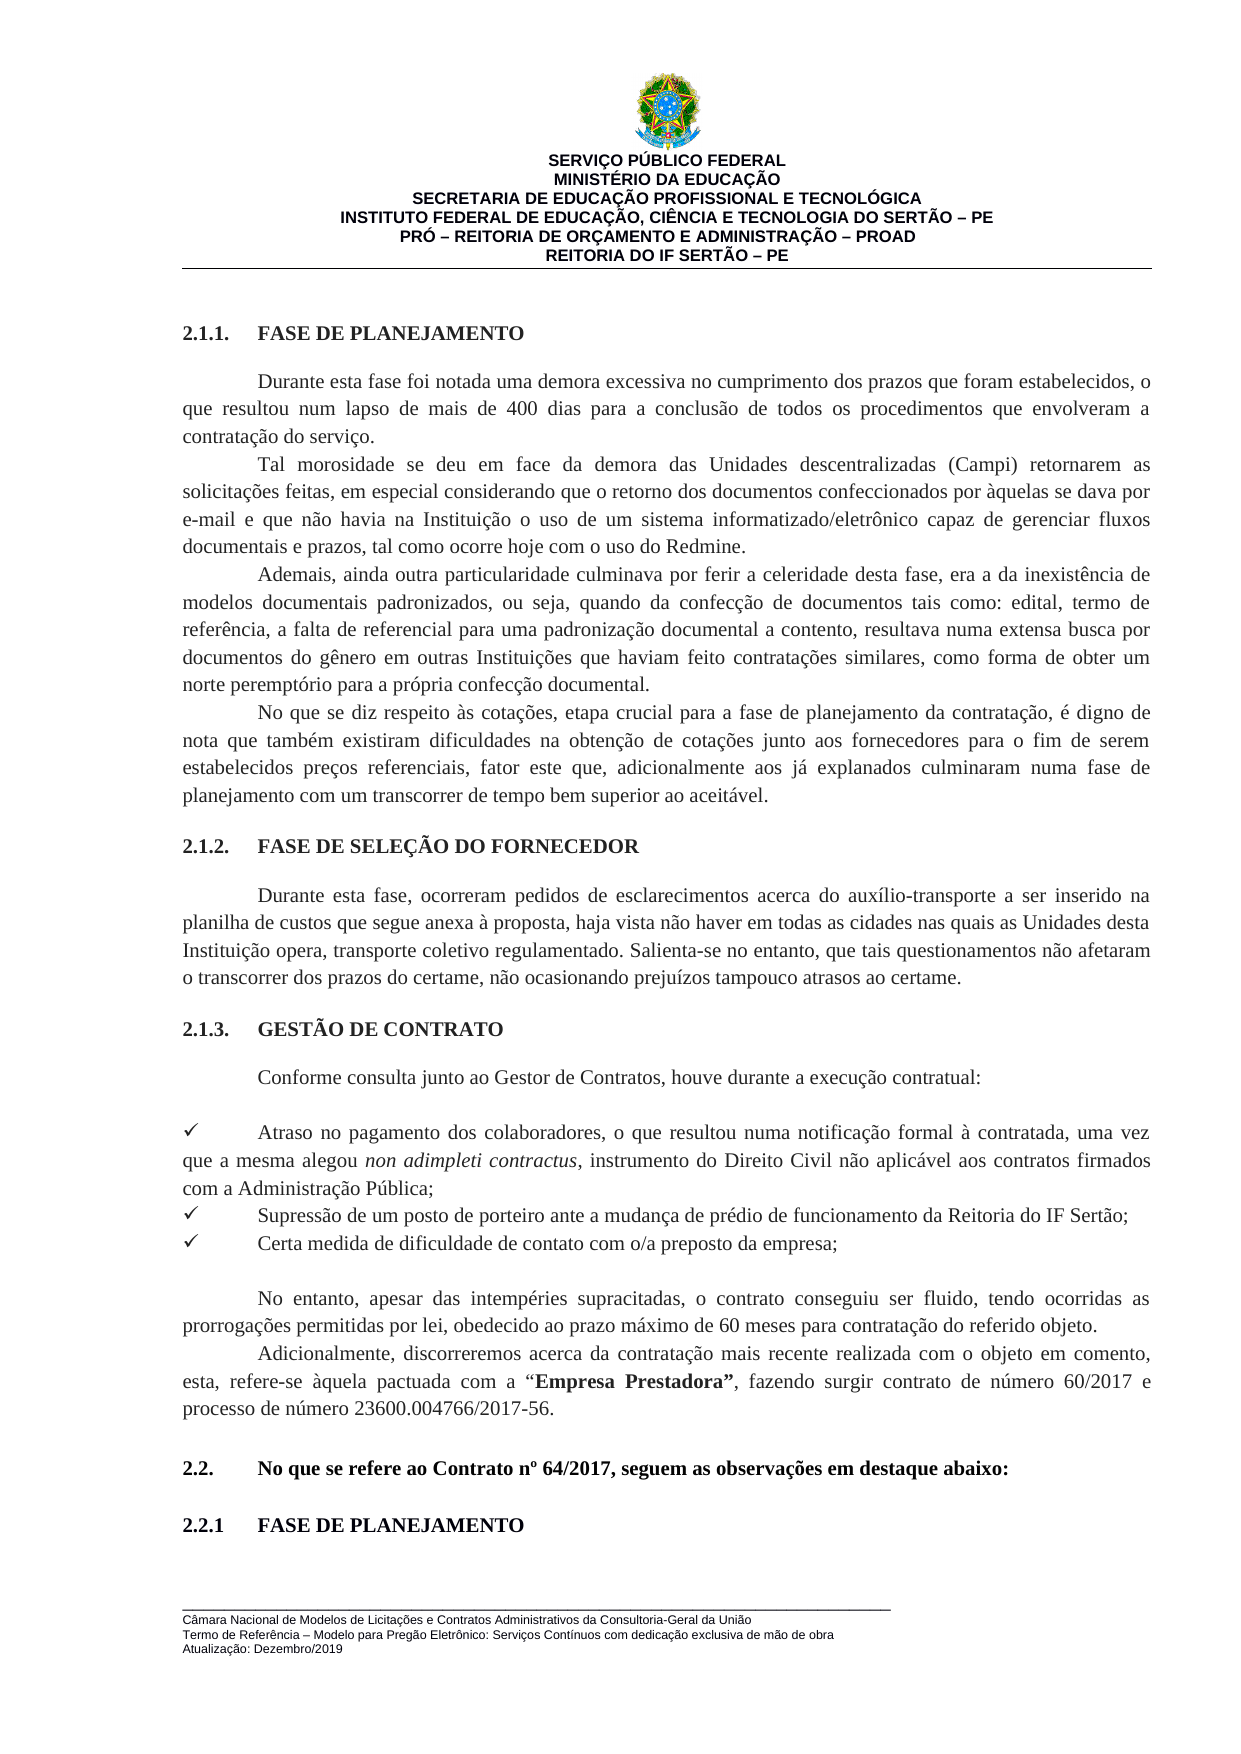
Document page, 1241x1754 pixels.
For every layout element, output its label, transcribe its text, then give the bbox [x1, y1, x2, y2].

text No entanto, apesar das intempéries supracitadas, o contrato conseguiu ser fluido, tendo ocorridas as prorrogações permitidas por lei, obedecido ao prazo máximo de 60 meses para contratação do referido objeto. [182, 1286, 1152, 1337]
text Adicionalmente, discorreremos acerca da contratação mais recente realizada com o objeto em comento, esta, refere-se àquela pactuada com a “Empresa Prestadora”, fazendo surgir contrato de número 60/2017 e processo de número 23600.004766/2017-56. [182, 1341, 1152, 1420]
text Ademais, ainda outra particularidade culminava por ferir a celeridade desta fase, era a da inexistência de modelos documentais padronizados, ou seja, quando da confecção de documentos tais como: edital, termo de referência, a falta de referencial para uma padronização documental a contento, resultava numa extensa busca por documentos do gênero em outras Instituições que haviam feito contratações similares, como forma de obter um norte peremptório para a própria confecção documental. [182, 562, 1152, 696]
text Durante esta fase foi notada uma demora excessiva no cumprimento dos prazos que foram estabelecidos, o que resultou num lapso de mais de 400 dias para a conclusão de todos os procedimentos que envolveram a contratação do serviço. [182, 369, 1152, 448]
list Certa medida de dificuldade de contato com o/a preposto da empresa; [182, 1231, 1152, 1255]
text 2.1.1. FASE DE PLANEJAMENTO [182, 321, 1152, 345]
list Atraso no pagamento dos colaboradores, o que resultou numa notificação formal à contratada, uma vez que a mesma alegou non adimpleti contractus, instrumento do Direito Civil não aplicável aos contratos firmados com a Administração Pública; [182, 1120, 1152, 1199]
text 2.1.2. FASE DE SELEÇÃO DO FORNECEDOR [182, 834, 1152, 858]
text 2.2.1 FASE DE PLANEJAMENTO [182, 1513, 1152, 1537]
text 2.2. No que se refere ao Contrato nº 64/2017, seguem as observações em destaque abaixo: [182, 1456, 1152, 1480]
text No que se diz respeito às cotações, etapa crucial para a fase de planejamento da contratação, é digno de nota que também existiram dificuldades na obtenção de cotações junto aos fornecedores para o fim de serem estabelecidos preços referenciais, fator este que, adicionalmente aos já explanados culminaram numa fase de planejamento com um transcorrer de tempo bem superior ao aceitável. [182, 700, 1152, 807]
text Conforme consulta junto ao Gestor de Contratos, houve durante a execução contratual: [182, 1065, 1152, 1089]
text Durante esta fase, ocorreram pedidos de esclarecimentos acerca do auxílio-transporte a ser inserido na planilha de custos que segue anexa à proposta, haja vista não haver em todas as cidades nas quais as Unidades desta Instituição opera, transporte coletivo regulamentado. Salienta-se no entanto, que tais questionamentos não afetaram o transcorrer dos prazos do certame, não ocasionando prejuízos tampouco atrasos ao certame. [182, 882, 1152, 989]
text 2.1.3. GESTÃO DE CONTRATO [182, 1017, 1152, 1041]
text Tal morosidade se deu em face da demora das Unidades descentralizadas (Campi) retornarem as solicitações feitas, em especial considerando que o retorno dos documentos confeccionados por àquelas se dava por e-mail e que não havia na Instituição o uso de um sistema informatizado/eletrônico capaz de gerenciar fluxos documentais e prazos, tal como ocorre hoje com o uso do Redmine. [182, 452, 1152, 558]
list Supressão de um posto de porteiro ante a mudança de prédio de funcionamento da Reitoria do IF Sertão; [182, 1203, 1152, 1227]
